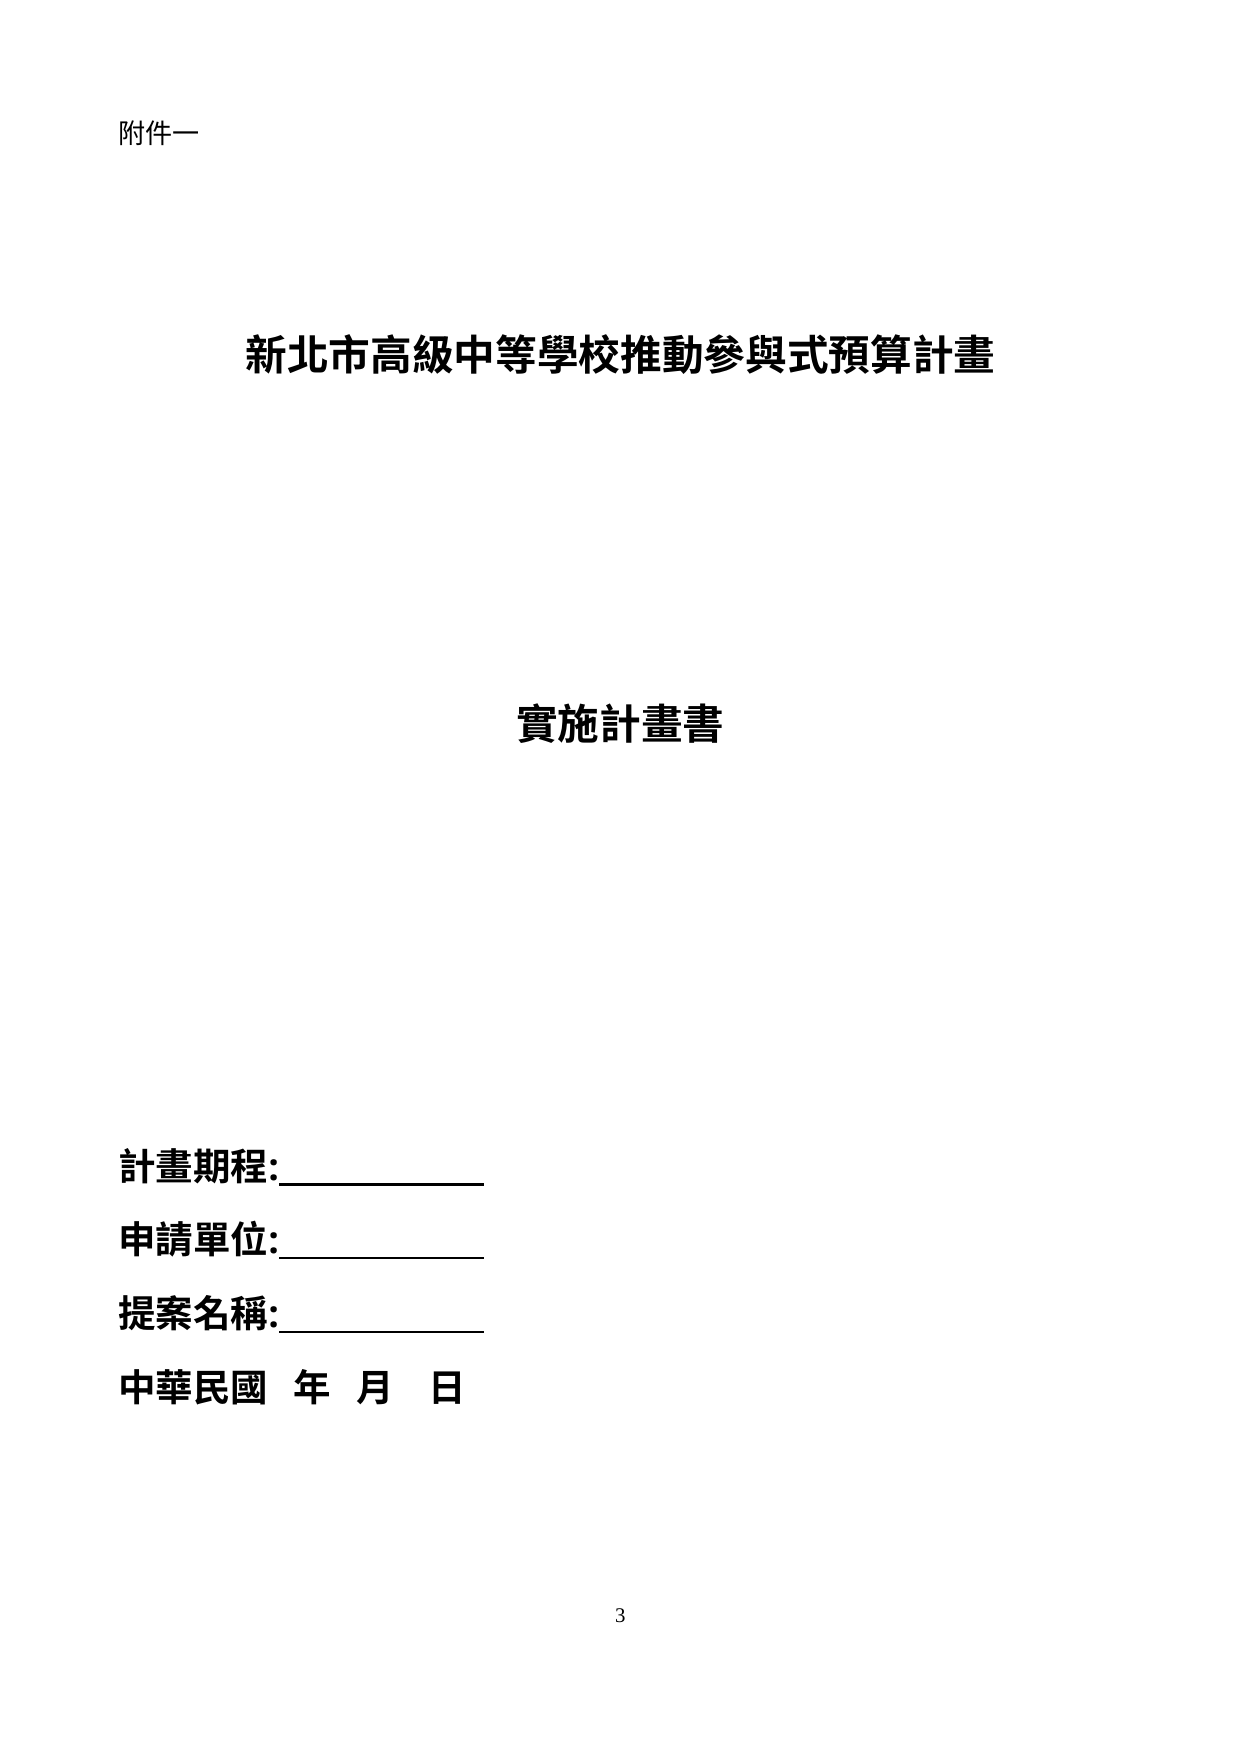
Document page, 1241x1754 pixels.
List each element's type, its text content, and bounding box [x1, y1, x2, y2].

text 新北市高級中等學校推動參與式預算計畫 [118, 321, 1122, 384]
text 申請單位: [118, 1206, 1122, 1269]
text 中華民國 年 月 日 [118, 1354, 1122, 1416]
text 計畫期程: [118, 1132, 1122, 1195]
text 提案名稱: [118, 1280, 1122, 1342]
text 實施計畫書 [118, 690, 1122, 752]
text 附件一 [118, 100, 1122, 162]
